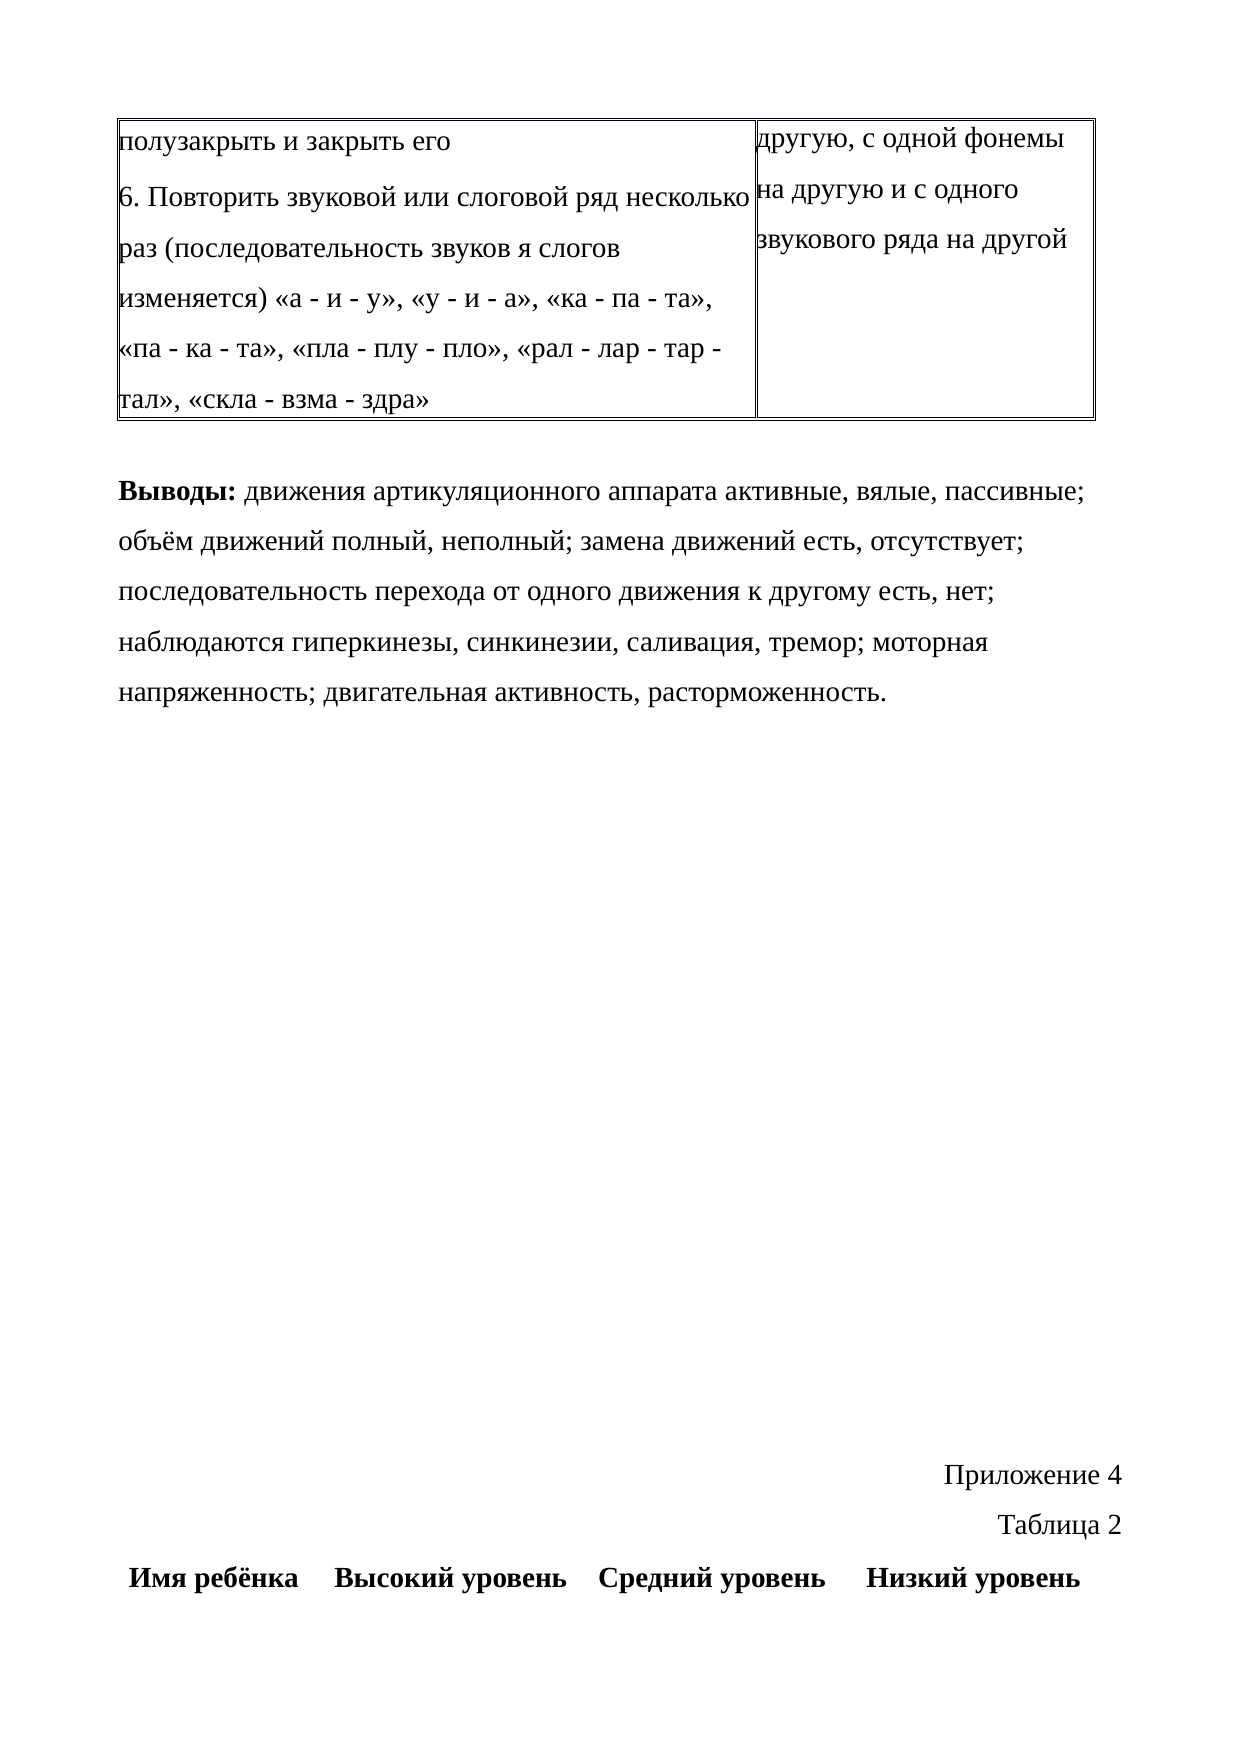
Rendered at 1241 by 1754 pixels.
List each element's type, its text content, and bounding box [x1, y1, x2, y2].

table_header Высокий уровень [320, 1558, 581, 1597]
text Приложение 4 [118, 1457, 1122, 1491]
text Таблица 2 [118, 1507, 1122, 1541]
table_cell полузакрыть и закрыть его 6. Повторить звуковой или слоговой ряд несколько раз (последовательность звуков я слогов изменяется) «а - и - у», «у - и - а», «ка - па - та», «па - ка - та», «пла - плу - пло», «рал - лар - тар - тал», «скла - взма - здра» [120, 121, 755, 417]
table_header Средний уровень [581, 1558, 842, 1597]
table_header Низкий уровень [843, 1558, 1104, 1597]
table_cell другую, с одной фонемы на другую и с одного звукового ряда на другой [758, 121, 1093, 417]
table_header Имя ребёнка [107, 1558, 320, 1597]
text Выводы: движения артикуляционного аппарата активные, вялые, пассивные; объём движений полный, неполный; замена движений есть, отсутствует; последовательность перехода от одного движения к другому есть, нет; наблюдаются гиперкинезы, синкинезии, саливация, тремор; моторная напряженность; двигательная активность, расторможенность. [118, 473, 1122, 707]
